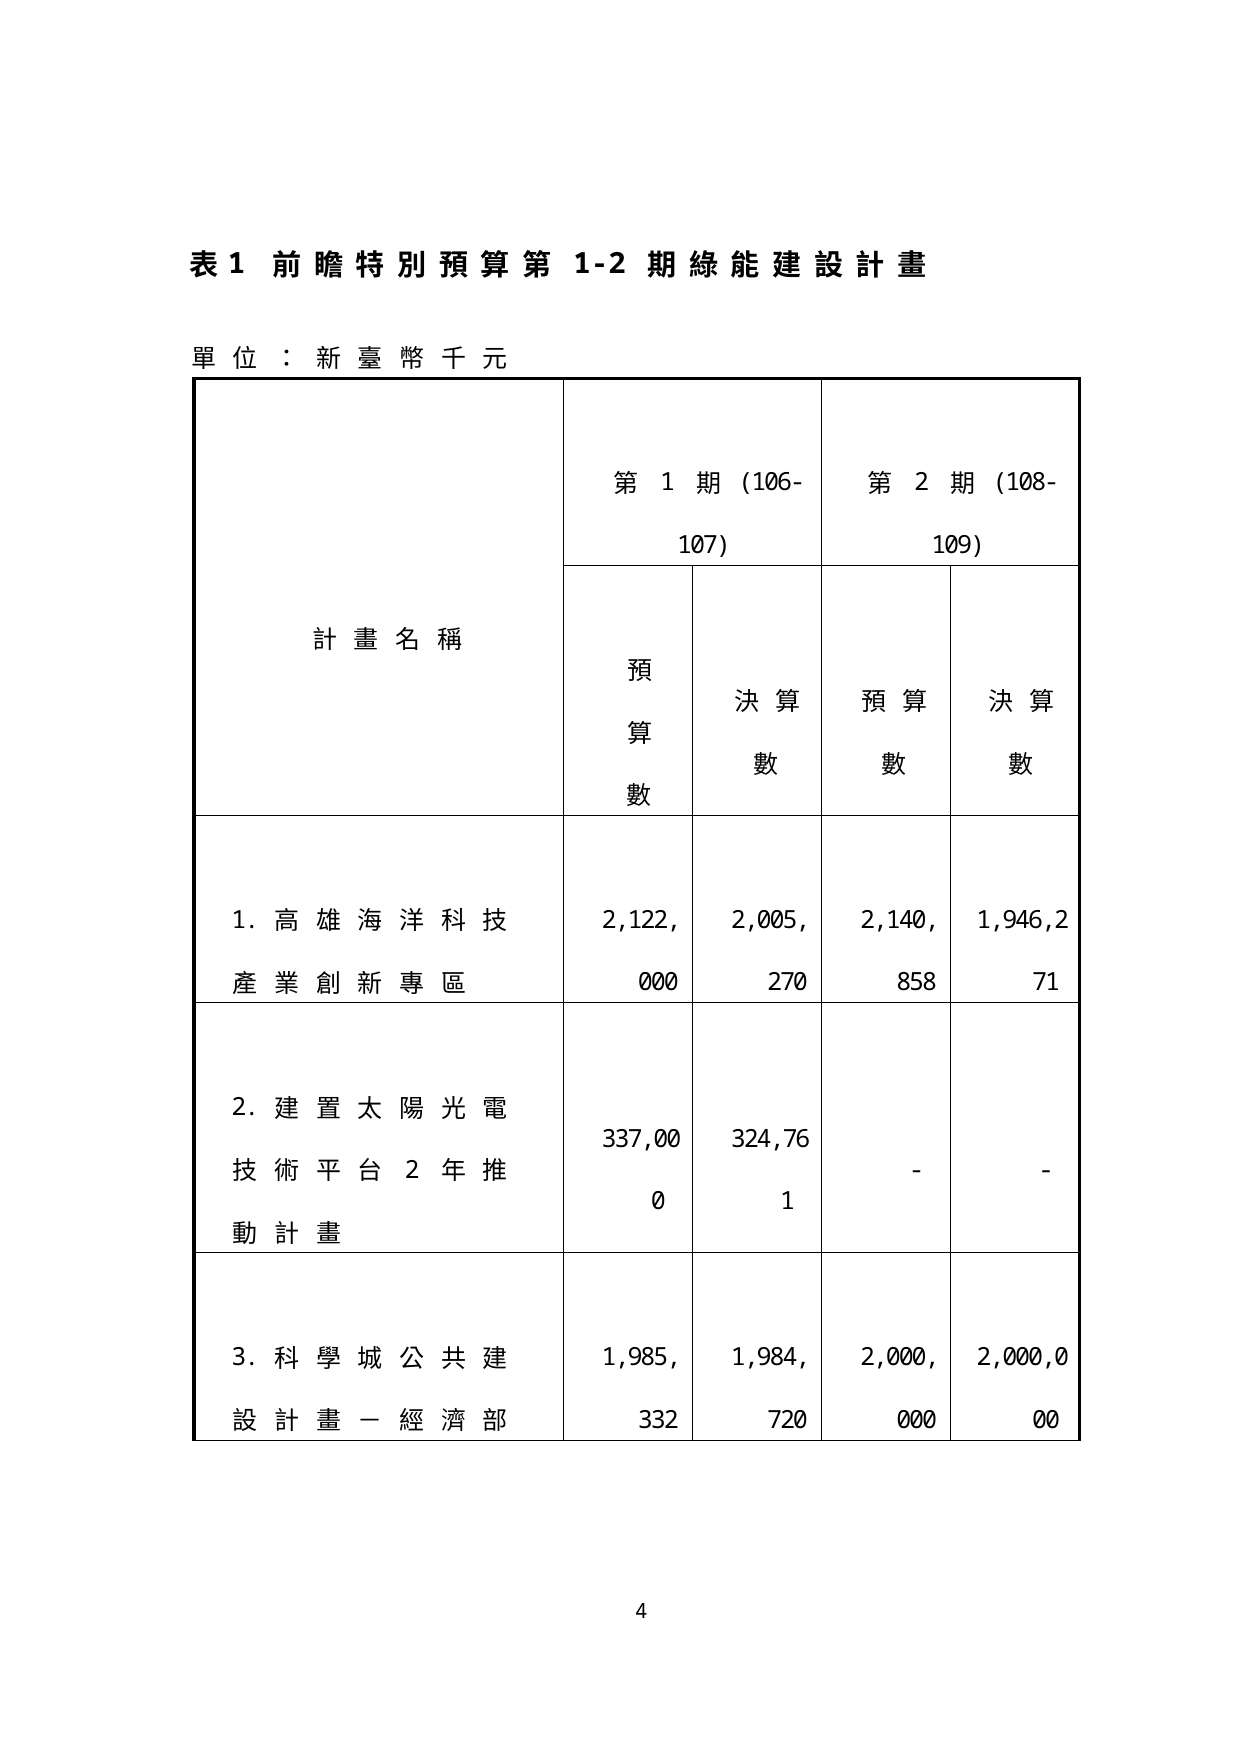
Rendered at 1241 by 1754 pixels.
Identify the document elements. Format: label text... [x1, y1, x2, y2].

table_cell 2,122,000 [564, 816, 692, 1002]
table_cell 1,984,720 [693, 1253, 821, 1439]
table_cell 2,005,270 [693, 816, 821, 1002]
table_cell 337,000 [564, 1003, 692, 1252]
text 表1 前瞻特別預算第1-2期綠能建設計畫 單位：新臺幣千元 [183, 189, 1058, 377]
table_cell 2,000,000 [822, 1253, 950, 1439]
table_cell 1,985,332 [564, 1253, 692, 1439]
table_cell 2,000,000 [951, 1253, 1078, 1439]
table_header 計畫名稱 [196, 380, 563, 814]
table_cell 324,761 [693, 1003, 821, 1252]
table_cell 3.科學城公共建設計畫－經濟部 [196, 1253, 563, 1439]
table_cell - [822, 1003, 950, 1252]
table_cell 預算數 [822, 566, 950, 814]
table_cell 1.高雄海洋科技產業創新專區 [196, 816, 563, 1002]
table_cell - [951, 1003, 1078, 1252]
table_cell 1,946,271 [951, 816, 1078, 1002]
table_header 第2期(108-109) [822, 380, 1078, 564]
table_cell 預算數 [564, 566, 692, 814]
table_cell 2,140,858 [822, 816, 950, 1002]
table_cell 2.建置太陽光電技術平台2年推動計畫 [196, 1003, 563, 1252]
table_header 第1期(106-107) [564, 380, 821, 564]
table_cell 決算數 [693, 566, 821, 814]
table_cell 決算數 [951, 566, 1078, 814]
